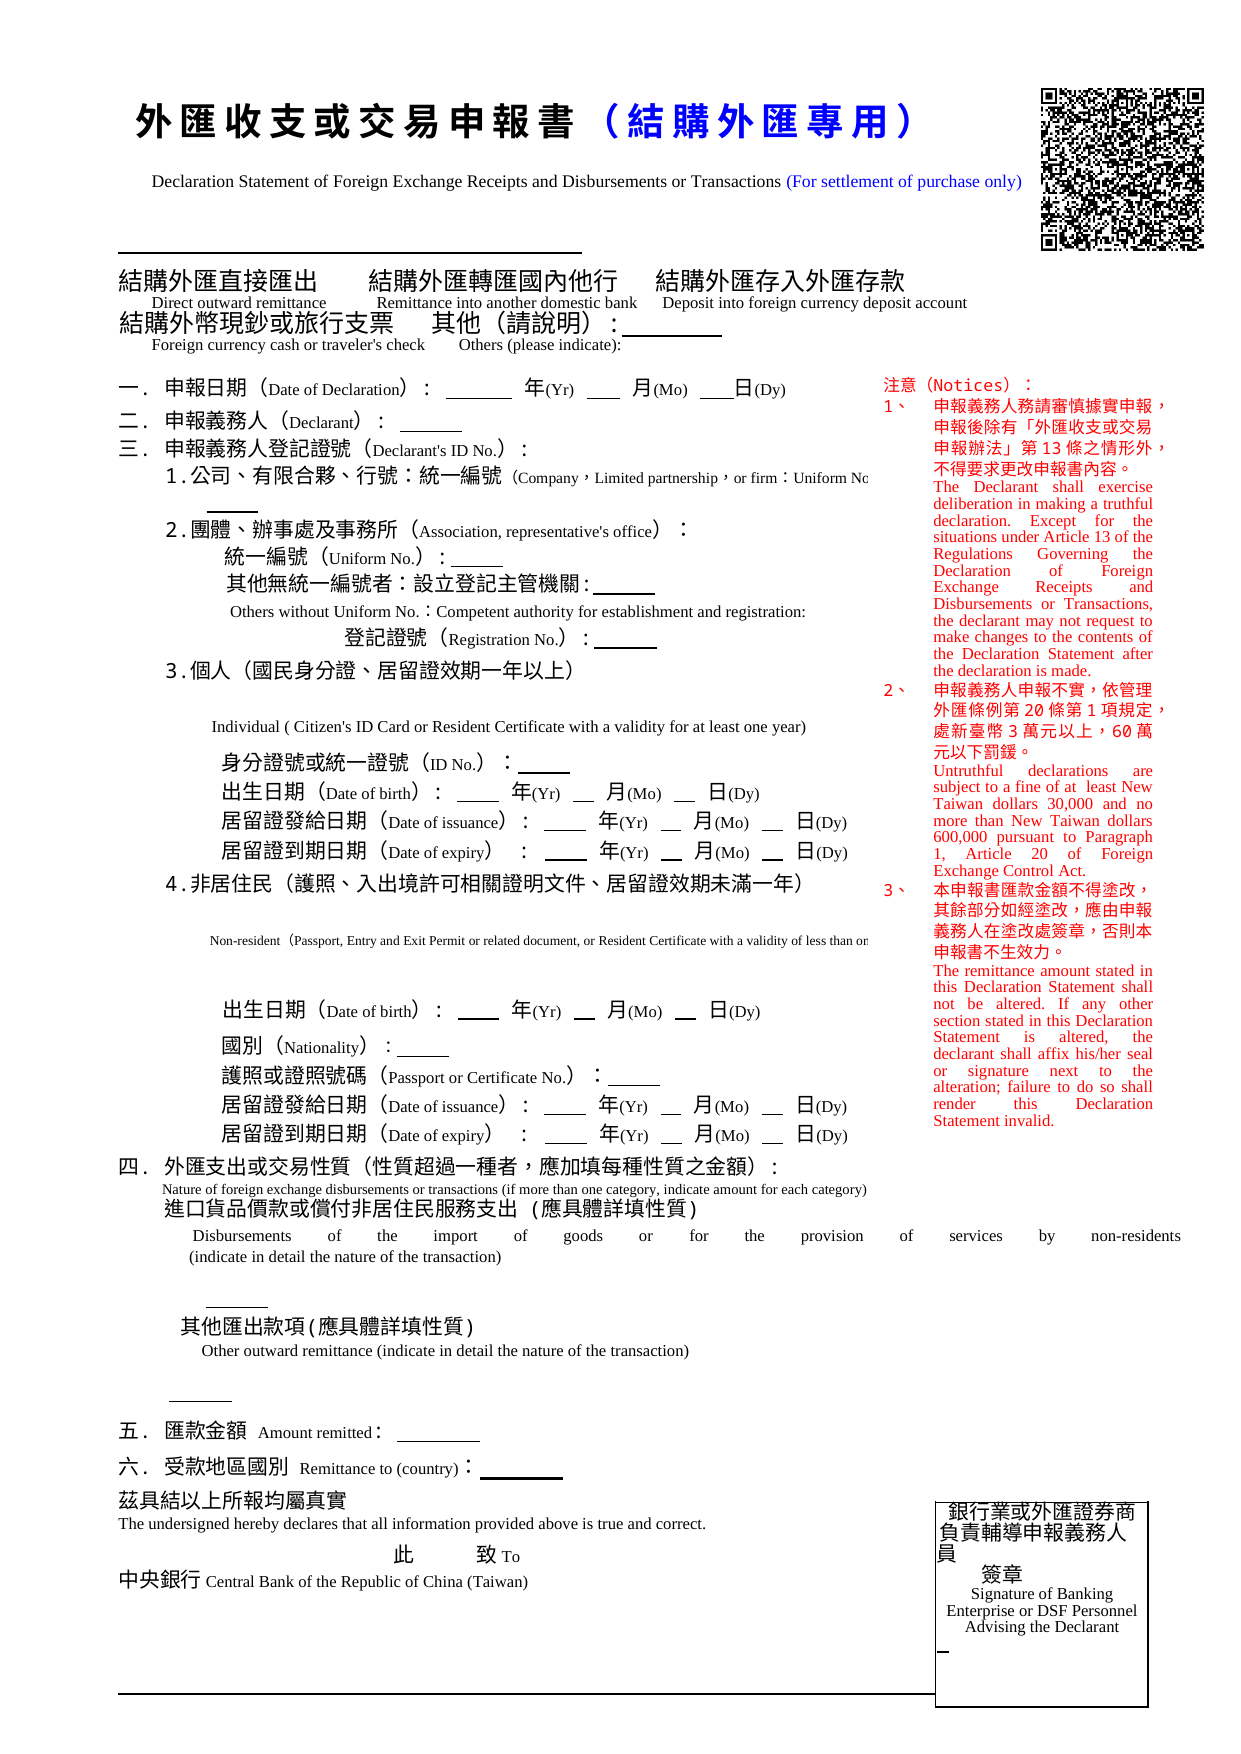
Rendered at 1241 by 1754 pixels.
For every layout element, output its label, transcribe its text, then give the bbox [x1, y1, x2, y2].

text Nature of foreign exchange disbursements or transactions (if more than one category, indicate amount for each category) [118, 1181, 868, 1198]
text 五. 匯款金額 Amount remitted: [118, 1418, 1181, 1443]
text 出生日期（Date of birth）: 年(Yr) 月(Mo) 日(Dy) [201, 966, 868, 1029]
text 進口貨品價款或償付非居住民服務支出 (應具體詳填性質) [143, 1200, 868, 1221]
text Signature of Banking Enterprise or DSF Personnel Advising the Declarant [936, 1586, 1147, 1636]
text The Declarant shall exercise deliberation in making a truthful declaration. Except for the situations under Article 13 of the Regulations Governing the Declaration of Foreign Exchange Receipts and Disbursements or Transactions, the declarant may not request to make changes to the contents of the Declaration Statement after the declaration is made. [933, 479, 1153, 679]
text 居留證到期日期（Date of expiry） : 年(Yr) 月(Mo) 日(Dy) [221, 1125, 868, 1146]
text Other outward remittance (indicate in detail the nature of the transaction) [118, 1343, 1181, 1360]
list 申報義務人申報不實，依管理外匯條例第20條第1項規定，處新臺幣3萬元以上，60萬元以下罰鍰。 [883, 679, 1153, 763]
text 身分證號或統一證號（ID No.）： [221, 754, 868, 775]
text 一. 申報日期（Date of Declaration）: 年(Yr) 月(Mo) 日(Dy) [118, 379, 868, 400]
text 居留證發給日期（Date of issuance）: 年(Yr) 月(Mo) 日(Dy) [221, 812, 868, 833]
text 居留證到期日期（Date of expiry） : 年(Yr) 月(Mo) 日(Dy) [221, 841, 868, 862]
text Foreign currency cash or traveler's check Others (please indicate): [118, 337, 1181, 354]
text Declaration Statement of Foreign Exchange Receipts and Disbursements or Transactions (For settlement of purchase only) [151, 139, 1031, 202]
text [1149, 1546, 1181, 1566]
text 外匯收支或交易申報書（結購外匯專用） [135, 77, 1181, 139]
text Untruthful declarations are subject to a fine of at least New Taiwan dollars 30,000 and no more than New Taiwan dollars 600,000 pursuant to Paragraph 1, Article 20 of Foreign Exchange Control Act. [933, 763, 1153, 879]
text 3.個人（國民身分證、居留證效期一年以上） [165, 662, 868, 683]
text Direct outward remittance Remittance into another domestic bank Deposit into foreign currency deposit account [118, 296, 1181, 312]
text Non-resident（Passport, Entry and Exit Permit or related document, or Resident Certificate with a validity of less than one year） [201, 898, 868, 960]
text 結購外幣現鈔或旅行支票 其他（請說明）: [119, 312, 1181, 337]
text Others without Uniform No.：Competent authority for establishment and registration: [191, 604, 868, 621]
text [936, 1636, 1147, 1706]
text 登記證號（Registration No.）: [344, 629, 868, 650]
text 負責輔導申報義務人員 [936, 1524, 1147, 1565]
text 三. 申報義務人登記證號（Declarant's ID No.）: [118, 439, 868, 460]
text 中央銀行Central Bank of the Republic of China (Taiwan) [118, 1571, 935, 1591]
text 注意（Notices）： [883, 375, 1153, 396]
text 出生日期（Date of birth）: 年(Yr) 月(Mo) 日(Dy) [221, 783, 868, 804]
text 結購外匯直接匯出 結購外匯轉匯國內他行 結購外匯存入外匯存款 [118, 271, 1181, 296]
text 4.非居住民（護照、入出境許可相關證明文件、居留證效期未滿一年） [165, 875, 868, 896]
text 護照或證照號碼（Passport or Certificate No.）： [221, 1066, 868, 1087]
text 2.團體、辦事處及事務所（Association, representative's office）： [165, 521, 868, 541]
text 此 致To [118, 1546, 935, 1566]
text The remittance amount stated in this Declaration Statement shall not be altered. If any other section stated in this Declaration Statement is altered, the declarant shall affix his/her seal or signature next to the alteration; failure to do so shall render this Declaration Statement invalid. [933, 963, 1153, 1129]
text 居留證發給日期（Date of issuance）: 年(Yr) 月(Mo) 日(Dy) [221, 1096, 868, 1116]
list 本申報書匯款金額不得塗改，其餘部分如經塗改，應由申報義務人在塗改處簽章，否則本申報書不生效力。 [883, 879, 1153, 963]
text 國別（Nationality）： [221, 1037, 868, 1058]
text 銀行業或外匯證券商 [936, 1503, 1147, 1524]
text 四. 外匯支出或交易性質（性質超過一種者，應加填每種性質之金額）: [118, 1158, 868, 1179]
list 申報義務人務請審慎據實申報，申報後除有「外匯收支或交易申報辦法」第13條之情形外，不得要求更改申報書內容。 [883, 396, 1153, 479]
text 1.公司、有限合夥、行號：統一編號（Company，Limited partnership，or firm：Uniform No.）: [165, 466, 868, 487]
text Individual ( Citizen's ID Card or Resident Certificate with a validity for at least one year) [201, 685, 868, 748]
text 其他無統一編號者：設立登記主管機關: [181, 575, 868, 596]
text The undersigned hereby declares that all information provided above is true and correct. [118, 1516, 935, 1533]
text 二. 申報義務人（Declarant）: [118, 412, 868, 433]
text 簽章 [936, 1565, 1147, 1586]
text 茲具結以上所報均屬真實 [118, 1491, 1181, 1512]
text 六. 受款地區國別 Remittance to (country)： [118, 1458, 1181, 1479]
text Disbursements of the import of goods or for the provision of services by non-residents (indicate in detail the nature of the transaction) [185, 1225, 1181, 1266]
text [1168, 966, 1181, 1029]
text 其他匯出款項(應具體詳填性質) [143, 1314, 1181, 1339]
text 統一編號（Uniform No.）: [224, 548, 868, 568]
